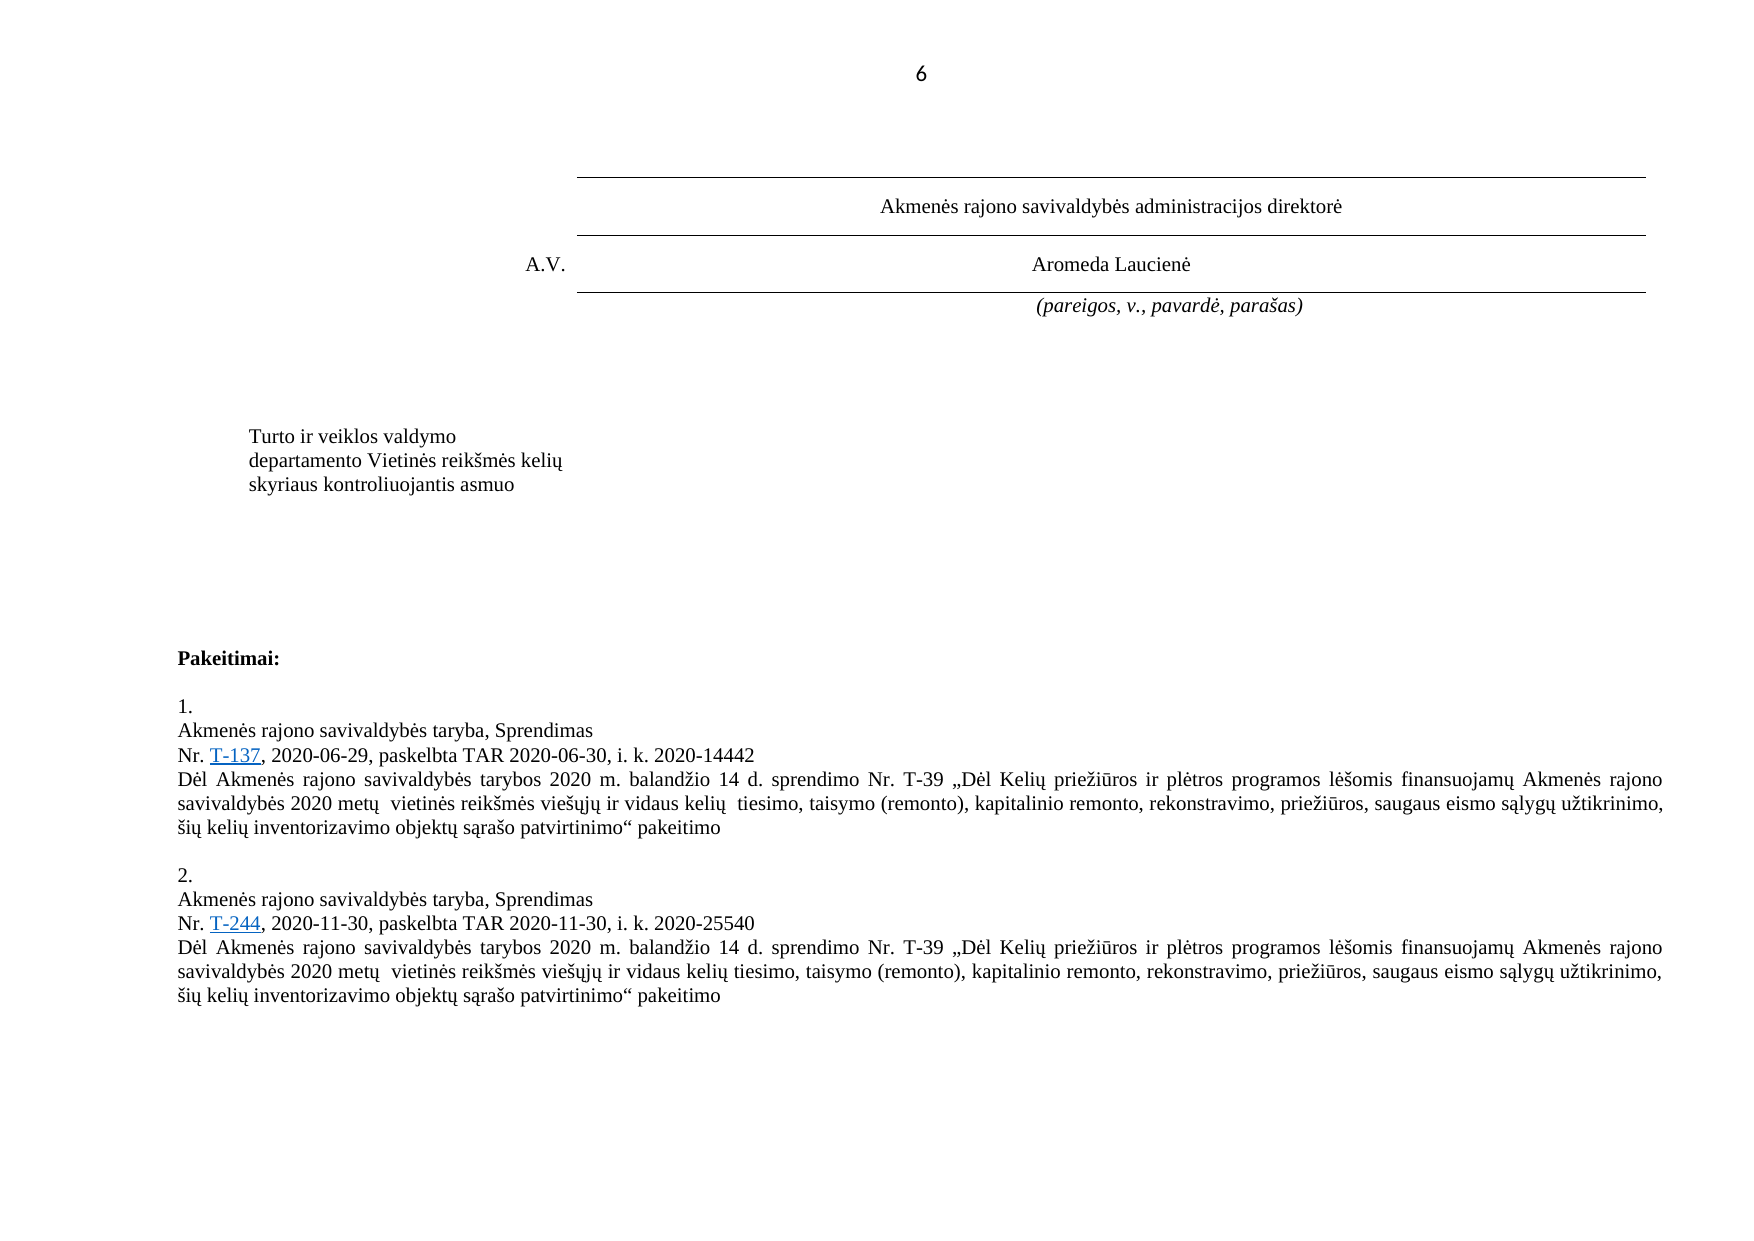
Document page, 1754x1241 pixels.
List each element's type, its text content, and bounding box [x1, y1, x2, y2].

table_cell [1483, 325, 1646, 397]
table_cell [1396, 397, 1483, 522]
table_cell [1310, 397, 1396, 522]
table_cell [1483, 522, 1646, 555]
table_cell [237, 325, 577, 397]
text 1. [177, 694, 1665, 718]
table_cell [825, 325, 998, 397]
table_cell [1483, 397, 1646, 522]
table_cell [177, 235, 237, 292]
table_cell [1396, 325, 1483, 397]
table_cell [1310, 325, 1396, 397]
table_cell [177, 397, 237, 522]
text Akmenės rajono savivaldybės taryba, Sprendimas [177, 718, 1665, 742]
table_cell (pareigos, v., pavardė, parašas) [237, 292, 1646, 325]
table_cell [998, 325, 1310, 397]
table_cell A.V. [237, 235, 577, 292]
table_cell [825, 522, 998, 555]
table_cell [237, 522, 577, 555]
table_cell [1396, 522, 1483, 555]
table_cell [825, 397, 998, 522]
text Pakeitimai: [177, 646, 1665, 670]
text Nr. T-137, 2020-06-29, paskelbta TAR 2020-06-30, i. k. 2020-14442 [177, 742, 1665, 767]
table_cell [177, 325, 237, 397]
text Dėl Akmenės rajono savivaldybės tarybos 2020 m. balandžio 14 d. sprendimo Nr. T-39 „Dėl Kelių priežiūros ir plėtros programos lėšomis finansuojamų Akmenės rajono savivaldybės 2020 metų vietinės reikšmės viešųjų ir vidaus kelių tiesimo, taisymo (remonto), kapitalinio remonto, rekonstravimo, priežiūros, saugaus eismo sąlygų užtikrinimo, šių kelių inventorizavimo objektų sąrašo patvirtinimo“ pakeitimo [177, 767, 1665, 839]
table_cell [998, 522, 1310, 555]
table_cell [177, 522, 237, 555]
text Dėl Akmenės rajono savivaldybės tarybos 2020 m. balandžio 14 d. sprendimo Nr. T-39 „Dėl Kelių priežiūros ir plėtros programos lėšomis finansuojamų Akmenės rajono savivaldybės 2020 metų vietinės reikšmės viešųjų ir vidaus kelių tiesimo, taisymo (remonto), kapitalinio remonto, rekonstravimo, priežiūros, saugaus eismo sąlygų užtikrinimo, šių kelių inventorizavimo objektų sąrašo patvirtinimo“ pakeitimo [177, 935, 1665, 1007]
table_cell [1310, 522, 1396, 555]
table_cell [577, 397, 825, 522]
text 2. [177, 863, 1665, 887]
text Nr. T-244, 2020-11-30, paskelbta TAR 2020-11-30, i. k. 2020-25540 [177, 911, 1665, 935]
table_cell [177, 292, 237, 325]
table_cell Aromeda Laucienė [577, 236, 1646, 292]
table_cell [577, 325, 825, 397]
table_cell [577, 522, 825, 555]
table_cell [998, 397, 1310, 522]
table_cell Akmenės rajono savivaldybės administracijos direktorė [577, 178, 1646, 235]
table_cell Turto ir veiklos valdymo departamento Vietinės reikšmės kelių skyriaus kontroliuojantis asmuo [237, 397, 577, 522]
table_cell [237, 177, 577, 235]
text Akmenės rajono savivaldybės taryba, Sprendimas [177, 887, 1665, 911]
table_cell [177, 177, 237, 235]
